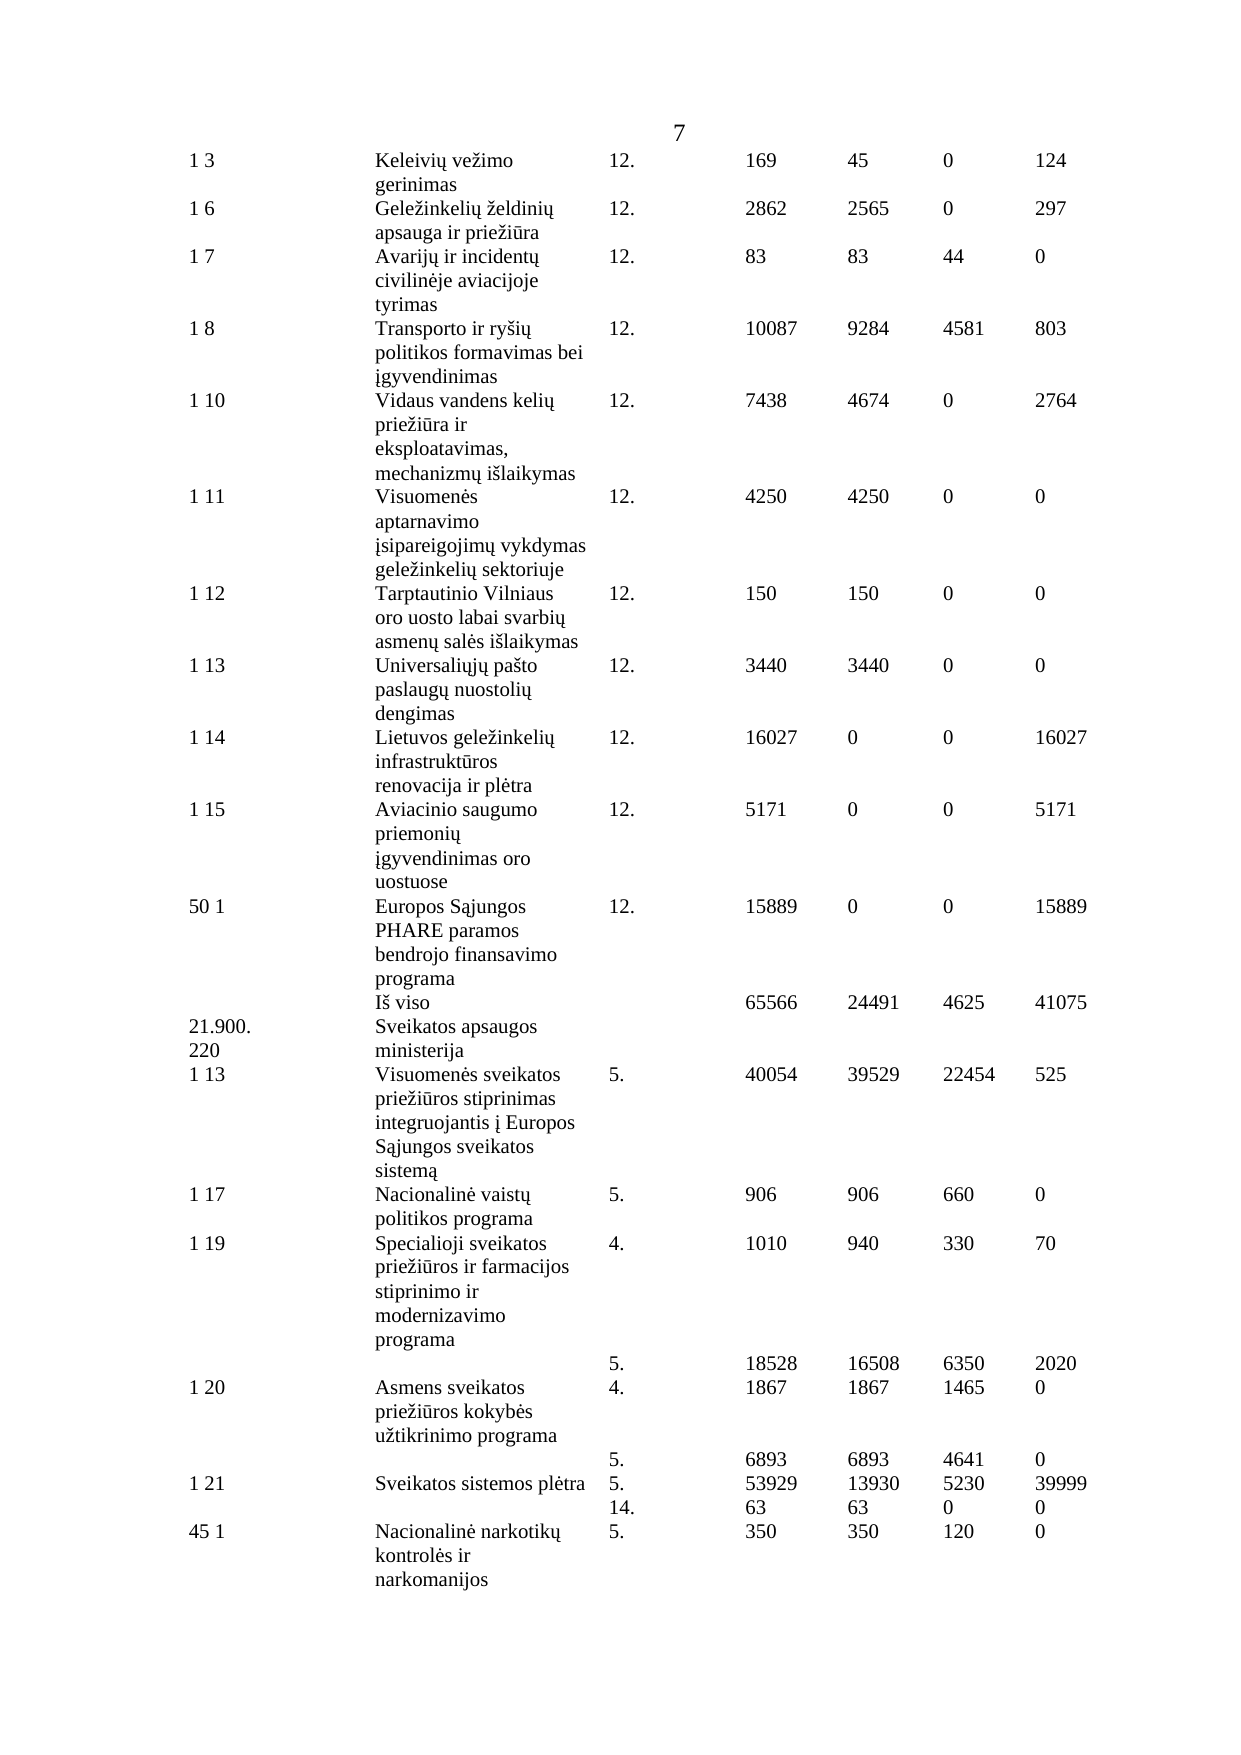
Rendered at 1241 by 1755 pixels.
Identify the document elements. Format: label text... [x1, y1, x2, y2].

table_cell 0 [1024, 1447, 1182, 1471]
table_cell 0 [1024, 1495, 1182, 1519]
table_cell [364, 1495, 597, 1519]
table_cell 0 [932, 797, 1024, 893]
table_cell 1 12 [177, 581, 364, 653]
table_cell 220 [177, 1038, 364, 1062]
table_cell Aviacinio saugumo priemonių įgyvendinimas oro uostuose [364, 797, 597, 893]
table_cell 330 [932, 1230, 1024, 1351]
table_cell Geležinkelių želdinių apsauga ir priežiūra [364, 196, 597, 244]
table_cell Keleivių vežimo gerinimas [364, 148, 597, 196]
table_cell 1 21 [177, 1471, 364, 1495]
table_cell 1 13 [177, 1062, 364, 1182]
table_cell [177, 1351, 364, 1375]
table_cell 0 [1024, 244, 1182, 316]
table_cell [177, 1447, 364, 1471]
table_cell 1 11 [177, 485, 364, 581]
table_cell 1867 [836, 1375, 932, 1447]
table_cell 0 [932, 894, 1024, 990]
table_cell 0 [932, 196, 1024, 244]
table_cell 0 [1024, 653, 1182, 725]
table_cell 5. [598, 1447, 734, 1471]
table_cell 6893 [836, 1447, 932, 1471]
table_cell 2565 [836, 196, 932, 244]
table_cell [1024, 1014, 1182, 1038]
table_cell Vidaus vandens kelių priežiūra ir eksploatavimas, mechanizmų išlaikymas [364, 388, 597, 484]
table_cell Lietuvos geležinkelių infrastruktūros renovacija ir plėtra [364, 725, 597, 797]
table_cell 13930 [836, 1471, 932, 1495]
table_cell 120 [932, 1519, 1024, 1591]
table_cell 169 [734, 148, 836, 196]
table_cell 63 [734, 1495, 836, 1519]
table_cell 22454 [932, 1062, 1024, 1182]
table_cell 1 7 [177, 244, 364, 316]
table_cell 4641 [932, 1447, 1024, 1471]
table_cell 4625 [932, 990, 1024, 1014]
table_cell [598, 1038, 734, 1062]
table_cell 63 [836, 1495, 932, 1519]
table_cell 150 [734, 581, 836, 653]
table_cell 45 1 [177, 1519, 364, 1591]
table_cell 0 [836, 725, 932, 797]
table_cell 1 6 [177, 196, 364, 244]
table_cell 5230 [932, 1471, 1024, 1495]
table_cell [364, 1447, 597, 1471]
table_cell 0 [836, 797, 932, 893]
table_cell 12. [598, 196, 734, 244]
table_cell 0 [1024, 485, 1182, 581]
table_cell 12. [598, 388, 734, 484]
table_cell 906 [836, 1182, 932, 1230]
table_cell 40054 [734, 1062, 836, 1182]
table_cell Tarptautinio Vilniaus oro uosto labai svarbių asmenų salės išlaikymas [364, 581, 597, 653]
table_cell 14. [598, 1495, 734, 1519]
table_cell 6350 [932, 1351, 1024, 1375]
table_cell Nacionalinė narkotikų kontrolės ir narkomanijos [364, 1519, 597, 1591]
table_cell 150 [836, 581, 932, 653]
table_cell 2862 [734, 196, 836, 244]
table_cell 0 [1024, 1519, 1182, 1591]
table_cell 0 [932, 653, 1024, 725]
table_cell Europos Sąjungos PHARE paramos bendrojo finansavimo programa [364, 894, 597, 990]
table_cell 18528 [734, 1351, 836, 1375]
table_cell 0 [836, 894, 932, 990]
table_cell 12. [598, 653, 734, 725]
table_cell 1 13 [177, 653, 364, 725]
table_cell 16508 [836, 1351, 932, 1375]
table_cell 50 1 [177, 894, 364, 990]
table_cell 12. [598, 581, 734, 653]
table_cell 0 [932, 485, 1024, 581]
table_cell 0 [932, 148, 1024, 196]
table_cell 70 [1024, 1230, 1182, 1351]
table_cell 39529 [836, 1062, 932, 1182]
table_cell 5. [598, 1351, 734, 1375]
table_cell 0 [932, 1495, 1024, 1519]
table_cell 0 [932, 581, 1024, 653]
table_cell 1 17 [177, 1182, 364, 1230]
table_cell [1024, 1038, 1182, 1062]
table_cell 525 [1024, 1062, 1182, 1182]
table_cell 803 [1024, 316, 1182, 388]
table_cell [598, 990, 734, 1014]
table_cell 5. [598, 1062, 734, 1182]
table_cell 4250 [734, 485, 836, 581]
table_cell 1 3 [177, 148, 364, 196]
table_cell Iš viso [364, 990, 597, 1014]
table_cell 24491 [836, 990, 932, 1014]
table_cell 1 14 [177, 725, 364, 797]
table_cell 4250 [836, 485, 932, 581]
table_cell 2764 [1024, 388, 1182, 484]
table_cell 45 [836, 148, 932, 196]
table_cell 4. [598, 1230, 734, 1351]
table_cell 350 [836, 1519, 932, 1591]
table_cell Visuomenės sveikatos priežiūros stiprinimas integruojantis į Europos Sąjungos sveikatos sistemą [364, 1062, 597, 1182]
table_cell 4581 [932, 316, 1024, 388]
table_cell [734, 1038, 836, 1062]
table_cell 4. [598, 1375, 734, 1447]
table_cell 7438 [734, 388, 836, 484]
table_cell [598, 1014, 734, 1038]
table_cell [932, 1038, 1024, 1062]
table_cell 124 [1024, 148, 1182, 196]
table_cell [177, 1495, 364, 1519]
table_cell [836, 1038, 932, 1062]
table_cell [734, 1014, 836, 1038]
table_cell [364, 1351, 597, 1375]
table_cell Nacionalinė vaistų politikos programa [364, 1182, 597, 1230]
table_cell 65566 [734, 990, 836, 1014]
table_cell Sveikatos sistemos plėtra [364, 1471, 597, 1495]
table_cell 0 [1024, 581, 1182, 653]
table_cell 5171 [1024, 797, 1182, 893]
table_cell 5. [598, 1519, 734, 1591]
table_cell 3440 [836, 653, 932, 725]
table_cell 1 19 [177, 1230, 364, 1351]
table_cell 1 20 [177, 1375, 364, 1447]
table_cell Universaliųjų pašto paslaugų nuostolių dengimas [364, 653, 597, 725]
table_cell 1 15 [177, 797, 364, 893]
table_cell 12. [598, 485, 734, 581]
table_cell 1 10 [177, 388, 364, 484]
table_cell 0 [1024, 1182, 1182, 1230]
table_cell 44 [932, 244, 1024, 316]
table_cell 53929 [734, 1471, 836, 1495]
table_cell Specialioji sveikatos priežiūros ir farmacijos stiprinimo ir modernizavimo programa [364, 1230, 597, 1351]
table_cell 15889 [734, 894, 836, 990]
table_cell 12. [598, 148, 734, 196]
table_cell 940 [836, 1230, 932, 1351]
table_cell 906 [734, 1182, 836, 1230]
table_cell Transporto ir ryšių politikos formavimas bei įgyvendinimas [364, 316, 597, 388]
table_cell 83 [734, 244, 836, 316]
table_cell 3440 [734, 653, 836, 725]
table_cell 83 [836, 244, 932, 316]
table_cell 1010 [734, 1230, 836, 1351]
table_cell 1 8 [177, 316, 364, 388]
table_cell 12. [598, 725, 734, 797]
table_cell 350 [734, 1519, 836, 1591]
table_cell 660 [932, 1182, 1024, 1230]
table_cell 0 [932, 725, 1024, 797]
table_cell 1867 [734, 1375, 836, 1447]
table_cell 16027 [1024, 725, 1182, 797]
table_cell 15889 [1024, 894, 1182, 990]
table_cell 41075 [1024, 990, 1182, 1014]
table_cell 12. [598, 797, 734, 893]
table_cell 0 [1024, 1375, 1182, 1447]
table_cell Visuomenės aptarnavimo įsipareigojimų vykdymas geležinkelių sektoriuje [364, 485, 597, 581]
table_cell 12. [598, 894, 734, 990]
table_cell 39999 [1024, 1471, 1182, 1495]
table_cell 12. [598, 316, 734, 388]
table_cell ministerija [364, 1038, 597, 1062]
table_cell 10087 [734, 316, 836, 388]
table_cell Avarijų ir incidentų civilinėje aviacijoje tyrimas [364, 244, 597, 316]
table_cell [177, 990, 364, 1014]
table_cell 297 [1024, 196, 1182, 244]
table_cell 5171 [734, 797, 836, 893]
table_cell [836, 1014, 932, 1038]
table_cell 4674 [836, 388, 932, 484]
table_cell 0 [932, 388, 1024, 484]
table_cell [932, 1014, 1024, 1038]
table_cell 5. [598, 1182, 734, 1230]
table_cell 16027 [734, 725, 836, 797]
table_cell 1465 [932, 1375, 1024, 1447]
table_cell 5. [598, 1471, 734, 1495]
table_cell Sveikatos apsaugos [364, 1014, 597, 1038]
table_cell 6893 [734, 1447, 836, 1471]
table_cell 2020 [1024, 1351, 1182, 1375]
table_cell 9284 [836, 316, 932, 388]
table_cell 21.900. [177, 1014, 364, 1038]
table_cell 12. [598, 244, 734, 316]
table_cell Asmens sveikatos priežiūros kokybės užtikrinimo programa [364, 1375, 597, 1447]
